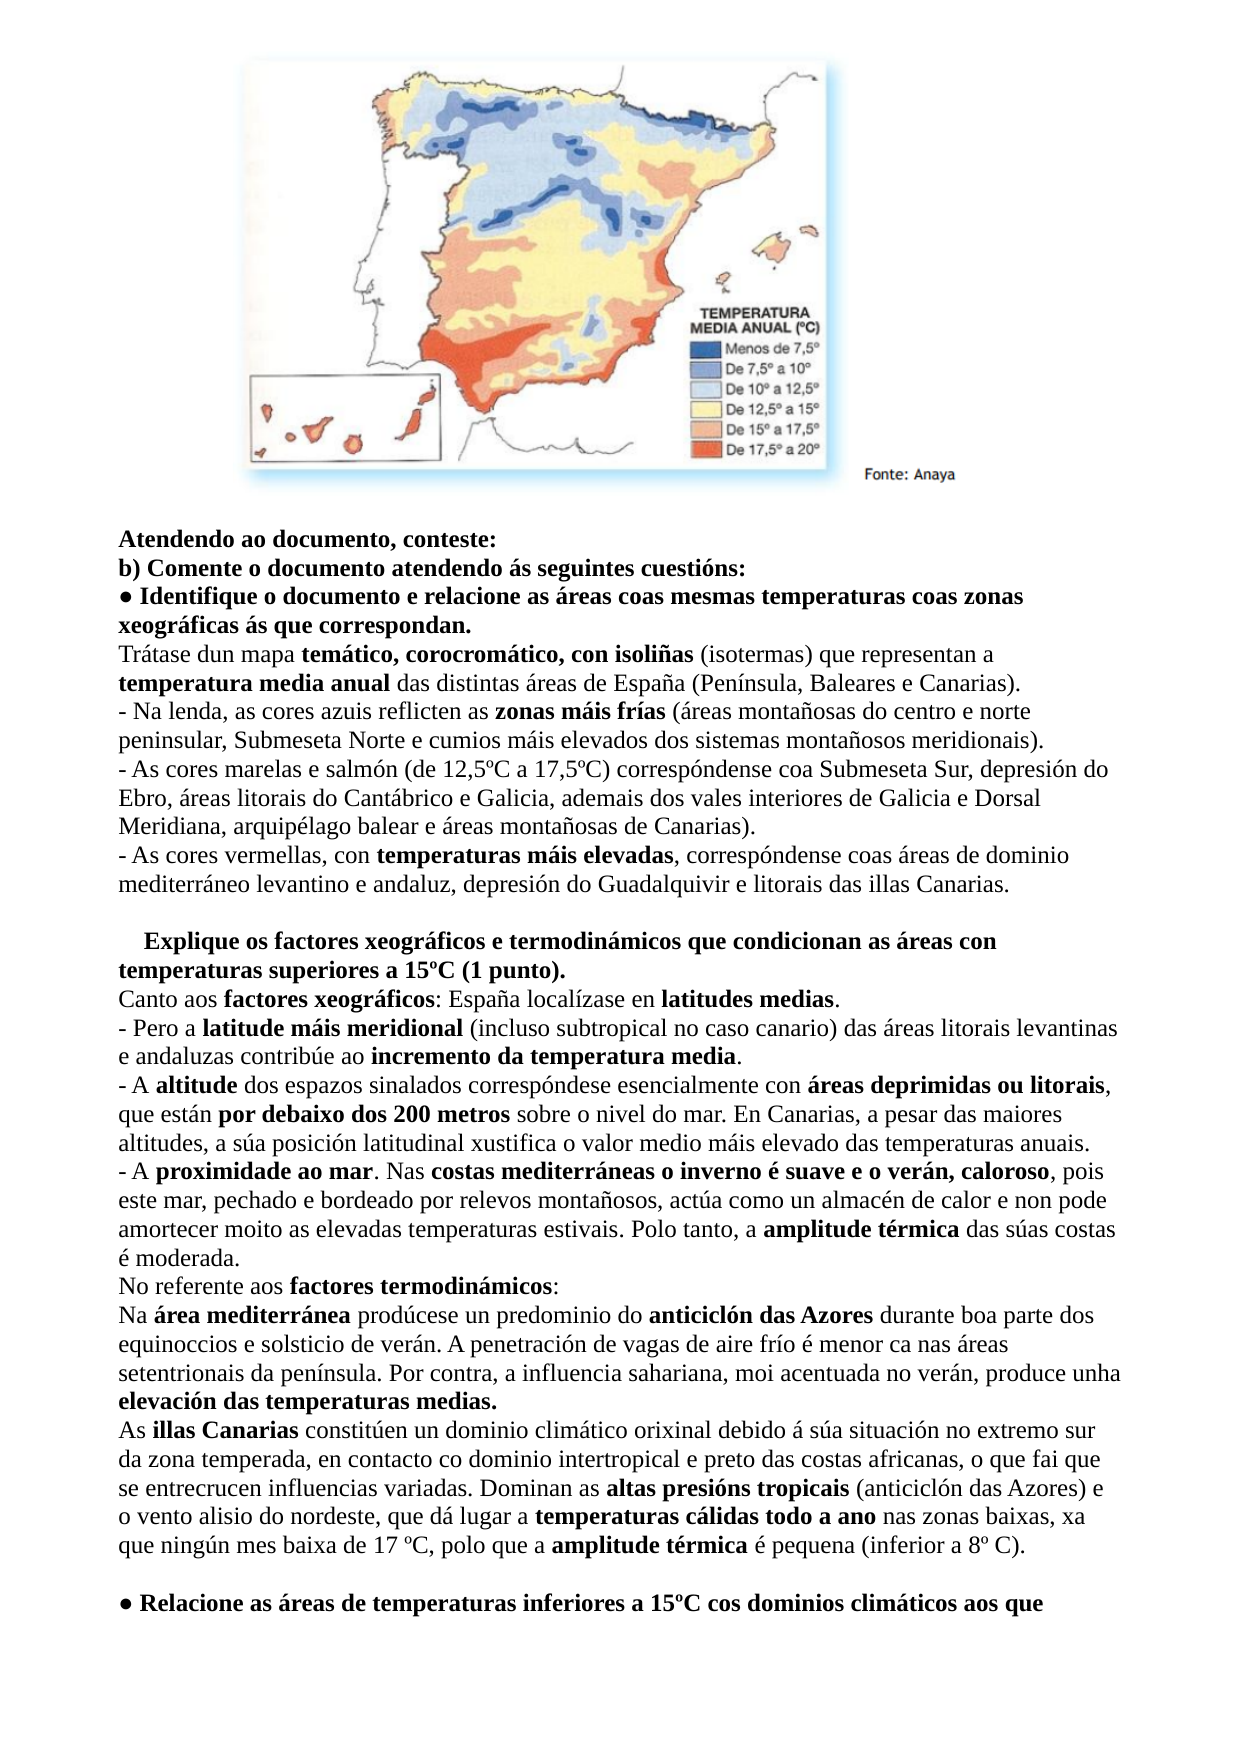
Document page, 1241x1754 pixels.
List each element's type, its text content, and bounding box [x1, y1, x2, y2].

text Trátase dun mapa temático, corocromático, con isoliñas (isotermas) que representan a temperatura media anual das distintas áreas de España (Península, Baleares e Canarias). [118, 639, 1122, 696]
text Canto aos factores xeográficos: España localízase en latitudes medias. [118, 984, 1122, 1013]
text b) Comente o documento atendendo ás seguintes cuestións: [118, 553, 1122, 581]
text  Explique os factores xeográficos e termodinámicos que condicionan as áreas con temperaturas superiores a 15ºC (1 punto). [118, 926, 1122, 984]
text Atendendo ao documento, conteste: [118, 524, 1122, 553]
text - As cores vermellas, con temperaturas máis elevadas, correspóndense coas áreas de dominio mediterráneo levantino e andaluz, depresión do Guadalquivir e litorais das illas Canarias. [118, 840, 1122, 898]
text - A altitude dos espazos sinalados correspóndese esencialmente con áreas deprimidas ou litorais, que están por debaixo dos 200 metros sobre o nivel do mar. En Canarias, a pesar das maiores altitudes, a súa posición latitudinal xustifica o valor medio máis elevado das temperaturas anuais. [118, 1070, 1122, 1156]
text Na área mediterránea prodúcese un predominio do anticiclón das Azores durante boa parte dos equinoccios e solsticio de verán. A penetración de vagas de aire frío é menor ca nas áreas setentrionais da península. Por contra, a influencia sahariana, moi acentuada no verán, produce unha elevación das temperaturas medias. [118, 1300, 1122, 1415]
text - Pero a latitude máis meridional (incluso subtropical no caso canario) das áreas litorais levantinas e andaluzas contribúe ao incremento da temperatura media. [118, 1013, 1122, 1070]
text - Na lenda, as cores azuis reflicten as zonas máis frías (áreas montañosas do centro e norte peninsular, Submeseta Norte e cumios máis elevados dos sistemas montañosos meridionais). [118, 696, 1122, 754]
text - As cores marelas e salmón (de 12,5ºC a 17,5ºC) correspóndense coa Submeseta Sur, depresión do Ebro, áreas litorais do Cantábrico e Galicia, ademais dos vales interiores de Galicia e Dorsal Meridiana, arquipélago balear e áreas montañosas de Canarias). [118, 754, 1122, 840]
text ● Identifique o documento e relacione as áreas coas mesmas temperaturas coas zonas xeográficas ás que correspondan. [118, 581, 1122, 639]
text ● Relacione as áreas de temperaturas inferiores a 15ºC cos dominios climáticos aos que [118, 1588, 1122, 1616]
text As illas Canarias constitúen un dominio climático orixinal debido á súa situación no extremo sur da zona temperada, en contacto co dominio intertropical e preto das costas africanas, o que fai que se entrecrucen influencias variadas. Dominan as altas presións tropicais (anticiclón das Azores) e o vento alisio do nordeste, que dá lugar a temperaturas cálidas todo a ano nas zonas baixas, xa que ningún mes baixa de 17 ºC, polo que a amplitude térmica é pequena (inferior a 8º C). [118, 1415, 1122, 1559]
text - A proximidade ao mar. Nas costas mediterráneas o inverno é suave e o verán, caloroso, pois este mar, pechado e bordeado por relevos montañosos, actúa como un almacén de calor e non pode amortecer moito as elevadas temperaturas estivais. Polo tanto, a amplitude térmica das súas costas é moderada. [118, 1156, 1122, 1271]
text No referente aos factores termodinámicos: [118, 1271, 1122, 1300]
